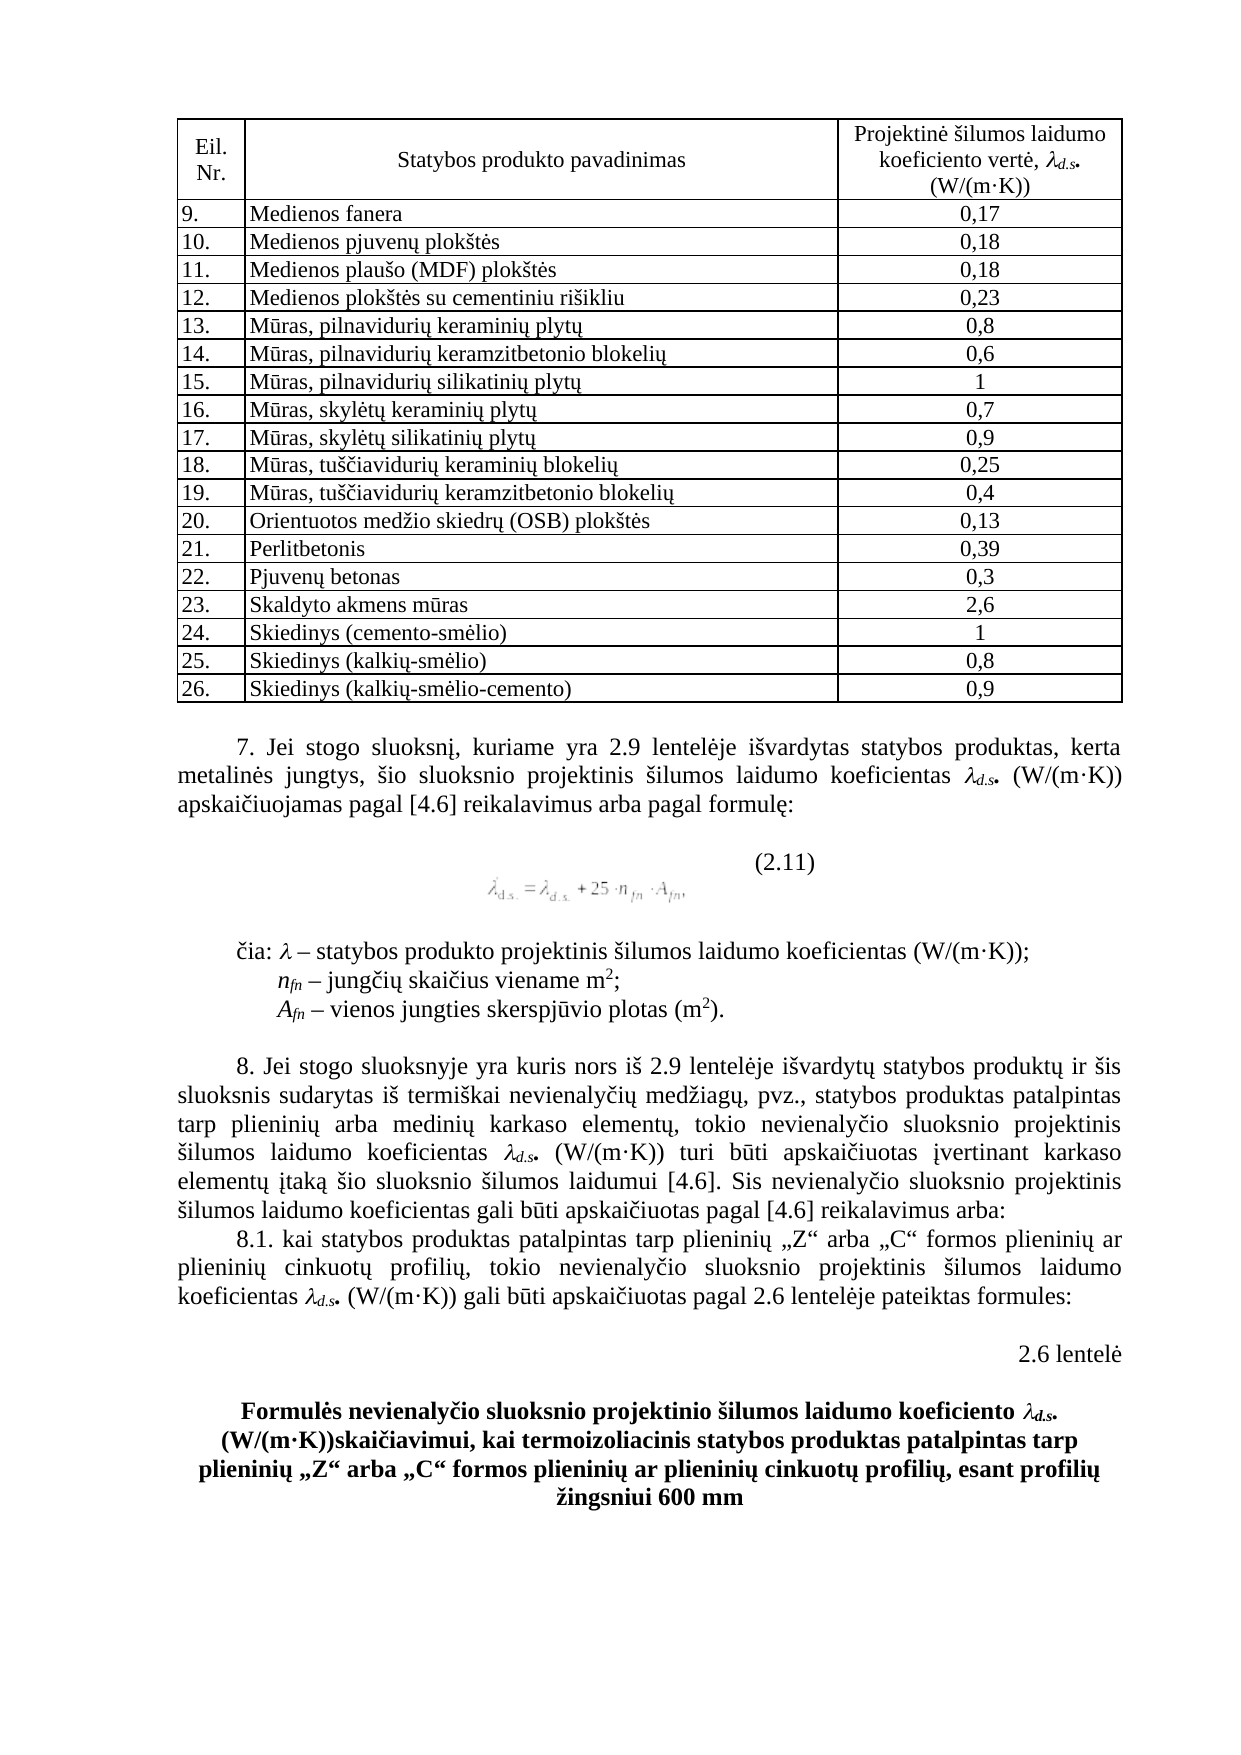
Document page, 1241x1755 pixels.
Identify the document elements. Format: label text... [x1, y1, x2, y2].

table_cell 25. [178, 647, 244, 673]
table_cell 0,23 [839, 284, 1121, 310]
table_cell 18. [178, 452, 244, 478]
text 8.1. kai statybos produktas patalpintas tarp plieninių „Z“ arba „C“ formos plieninių ar plieninių cinkuotų profilių, tokio nevienalyčio sluoksnio projektinis šilumos laidumo koeficientas  ‘d.s. (W/(m·K)) gali būti apskaičiuotas pagal 2.6 lentelėje pateiktas formules: [177, 1224, 1122, 1310]
text čia: d.s. – statybos produkto projektinis šilumos laidumo koeficientas (W/(m·K)); [177, 936, 1122, 965]
table_cell 0,13 [839, 507, 1121, 534]
table_cell 20. [178, 507, 244, 534]
table_cell Mūras, tuščiavidurių keraminių blokelių [246, 452, 837, 478]
table_cell 12. [178, 284, 244, 310]
table_cell 0,7 [839, 396, 1121, 422]
table_cell 0,17 [839, 200, 1121, 227]
table_header Projektinė šilumos laidumo koeficiento vertė, d.s. (W/(m·K)) [839, 120, 1121, 199]
table_cell 0,8 [839, 647, 1121, 673]
table_cell Skiedinys (kalkių-smėlio-cemento) [246, 675, 837, 701]
table_cell Mūras, pilnavidurių keramzitbetonio blokelių [246, 340, 837, 366]
table_cell Mūras, pilnavidurių keraminių plytų [246, 312, 837, 338]
table_cell 1 [839, 619, 1121, 645]
table_cell 13. [178, 312, 244, 338]
table_cell Medienos pjuvenų plokštės [246, 228, 837, 254]
table_cell 0,18 [839, 256, 1121, 282]
table_cell 2,6 [839, 591, 1121, 617]
table_cell 0,8 [839, 312, 1121, 338]
table_cell 0,25 [839, 452, 1121, 478]
table_cell Orientuotos medžio skiedrų (OSB) plokštės [246, 507, 837, 534]
table_header Statybos produkto pavadinimas [246, 120, 837, 199]
table_cell 15. [178, 368, 244, 394]
table_cell 0,9 [839, 675, 1121, 701]
table_cell 0,18 [839, 228, 1121, 254]
table_header Eil. Nr. [178, 120, 244, 199]
table_cell Perlitbetonis [246, 535, 837, 562]
table_cell 11. [178, 256, 244, 282]
table_cell 0,4 [839, 480, 1121, 506]
table_cell Skiedinys (cemento-smėlio) [246, 619, 837, 645]
table_cell 16. [178, 396, 244, 422]
table_cell 0,9 [839, 424, 1121, 450]
table_cell 14. [178, 340, 244, 366]
table_cell Skiedinys (kalkių-smėlio) [246, 647, 837, 673]
table_cell Medienos plokštės su cementiniu rišikliu [246, 284, 837, 310]
table_cell Skaldyto akmens mūras [246, 591, 837, 617]
table_cell Mūras, tuščiavidurių keramzitbetonio blokelių [246, 480, 837, 506]
table_cell 17. [178, 424, 244, 450]
table_cell 23. [178, 591, 244, 617]
text nfn – jungčių skaičius viename m2; [177, 965, 1122, 994]
table_cell Mūras, skylėtų silikatinių plytų [246, 424, 837, 450]
text Formulės nevienalyčio sluoksnio projektinio šilumos laidumo koeficiento  ‘d.s. (W/(m·K))skaičiavimui, kai termoizoliacinis statybos produktas patalpintas tarp plieninių „Z“ arba „C“ formos plieninių ar plieninių cinkuotų profilių, esant profilių žingsniui 600 mm [177, 1396, 1122, 1511]
table_cell Mūras, skylėtų keraminių plytų [246, 396, 837, 422]
table_cell 21. [178, 535, 244, 562]
table_cell 10. [178, 228, 244, 254]
table_cell 9. [178, 200, 244, 227]
table_cell 22. [178, 563, 244, 589]
table_cell 1 [839, 368, 1121, 394]
text 7. Jei stogo sluoksnį, kuriame yra 2.9 lentelėje išvardytas statybos produktas, kerta metalinės jungtys, šio sluoksnio projektinis šilumos laidumo koeficientas  ‘d.s. (W/(m·K)) apskaičiuojamas pagal [4.6] reikalavimus arba pagal formulę: [177, 732, 1122, 818]
table_cell 19. [178, 480, 244, 506]
table_cell Medienos plaušo (MDF) plokštės [246, 256, 837, 282]
table_cell 0,39 [839, 535, 1121, 562]
table_cell 0,6 [839, 340, 1121, 366]
text Afn – vienos jungties skerspjūvio plotas (m2). [177, 994, 1122, 1022]
text lamda’d.s.. = lamdad.s. + 25 * nfn * Afn, (2.11) [177, 847, 1122, 907]
text 8. Jei stogo sluoksnyje yra kuris nors iš 2.9 lentelėje išvardytų statybos produktų ir šis sluoksnis sudarytas iš termiškai nevienalyčių medžiagų, pvz., statybos produktas patalpintas tarp plieninių arba medinių karkaso elementų, tokio nevienalyčio sluoksnio projektinis šilumos laidumo koeficientas  ‘d.s. (W/(m·K)) turi būti apskaičiuotas įvertinant karkaso elementų įtaką šio sluoksnio šilumos laidumui [4.6]. Sis nevienalyčio sluoksnio projektinis šilumos laidumo koeficientas gali būti apskaičiuotas pagal [4.6] reikalavimus arba: [177, 1051, 1122, 1224]
text 2.6 lentelė [177, 1339, 1122, 1367]
table_cell Medienos fanera [246, 200, 837, 227]
table_cell Pjuvenų betonas [246, 563, 837, 589]
table_cell 26. [178, 675, 244, 701]
table_cell 0,3 [839, 563, 1121, 589]
table_cell 24. [178, 619, 244, 645]
table_cell Mūras, pilnavidurių silikatinių plytų [246, 368, 837, 394]
